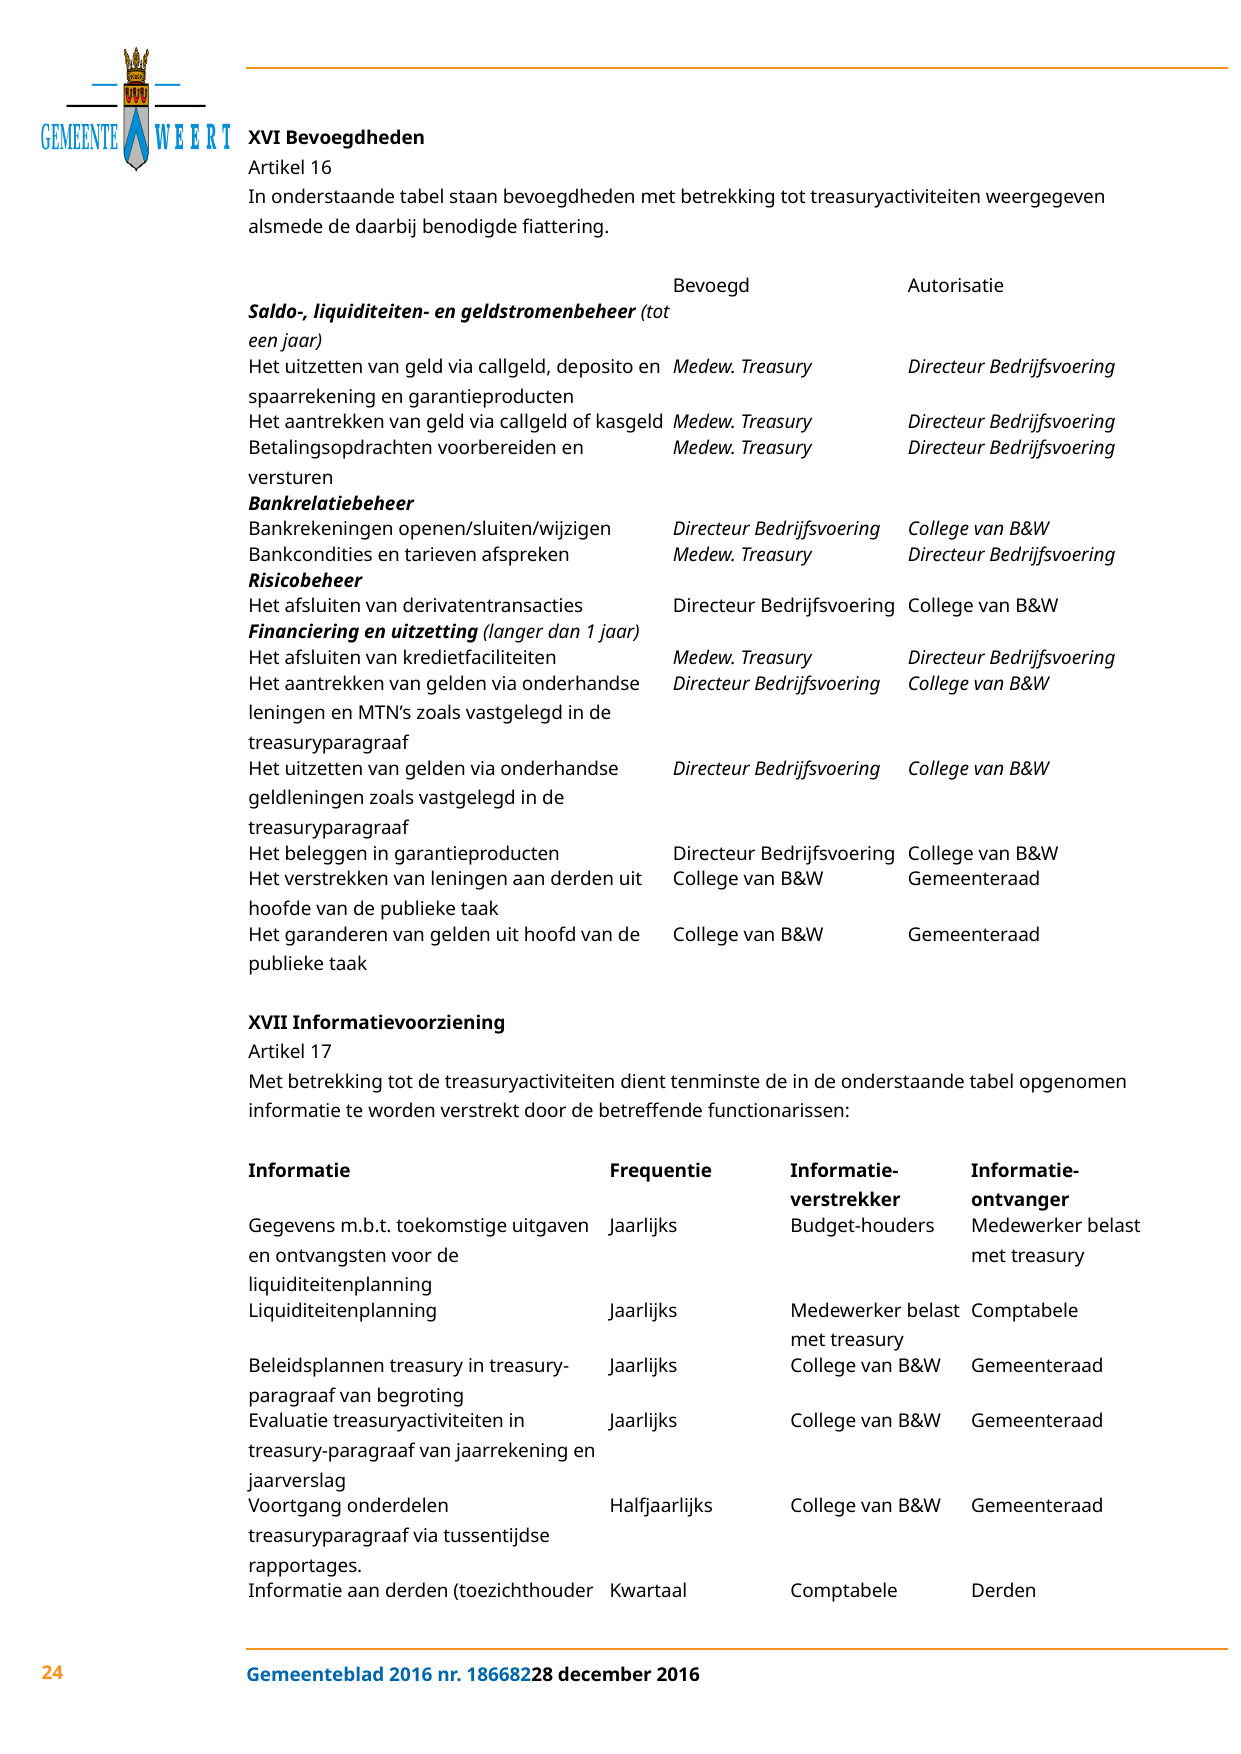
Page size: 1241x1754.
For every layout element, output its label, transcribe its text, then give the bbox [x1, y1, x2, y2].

table_cell Financiering en uitzetting (langer dan 1 jaar) [248, 619, 673, 644]
table_cell Het uitzetten van gelden via onderhandse geldleningen zoals vastgelegd in de treasuryparagraaf [248, 755, 673, 840]
table_cell [908, 619, 1152, 644]
text Artikel 17 [248, 1038, 1152, 1064]
table_cell Risicobeheer [248, 567, 673, 593]
table_header Bevoegd [673, 273, 908, 298]
table_cell Directeur Bedrijfsvoering [908, 541, 1152, 567]
table_cell Jaarlijks [609, 1353, 790, 1408]
table_cell College van B&W [908, 670, 1152, 755]
table_cell Saldo-, liquiditeiten- en geldstromenbeheer (tot een jaar) [248, 298, 673, 353]
table_cell Liquiditeitenplanning [248, 1297, 609, 1352]
table_cell College van B&W [673, 865, 908, 921]
table_cell Gemeenteraad [908, 865, 1152, 921]
table_cell Directeur Bedrijfsvoering [908, 644, 1152, 670]
text XVI Bevoegdheden [248, 124, 1152, 150]
table_cell College van B&W [790, 1353, 971, 1408]
table_cell Medew. Treasury [673, 644, 908, 670]
table_cell Voortgang onderdelen treasuryparagraaf via tussentijdse rapportages. [248, 1493, 609, 1577]
table_cell Directeur Bedrijfsvoering [673, 670, 908, 755]
table_cell Gemeenteraad [971, 1353, 1152, 1408]
table_cell [673, 619, 908, 644]
table_cell Directeur Bedrijfsvoering [673, 593, 908, 618]
table_cell Het beleggen in garantieproducten [248, 840, 673, 865]
table_cell Jaarlijks [609, 1297, 790, 1352]
table_cell Directeur Bedrijfsvoering [673, 840, 908, 865]
table_cell Medewerker belast met treasury [790, 1297, 971, 1352]
text XVII Informatievoorziening [248, 1009, 1152, 1034]
table_cell Kwartaal [609, 1578, 790, 1603]
table_cell [673, 490, 908, 516]
table_header Frequentie [609, 1157, 790, 1212]
table_cell Budget-houders [790, 1212, 971, 1297]
table_header Informatie-verstrekker [790, 1157, 971, 1212]
table_cell Jaarlijks [609, 1408, 790, 1493]
table_header Informatie-ontvanger [971, 1157, 1152, 1212]
table_cell Het afsluiten van derivatentransacties [248, 593, 673, 618]
table_cell Halfjaarlijks [609, 1493, 790, 1577]
table_cell College van B&W [908, 755, 1152, 840]
table_cell Gegevens m.b.t. toekomstige uitgaven en ontvangsten voor de liquiditeitenplanning [248, 1212, 609, 1297]
table_cell [673, 567, 908, 593]
table_cell College van B&W [673, 921, 908, 976]
table_cell Medewerker belast met treasury [971, 1212, 1152, 1297]
table_cell Gemeenteraad [971, 1493, 1152, 1577]
table_cell [908, 567, 1152, 593]
text Artikel 16 [248, 154, 1152, 180]
table_cell [673, 298, 908, 353]
table_cell Comptabele [790, 1578, 971, 1603]
table_header Autorisatie [908, 273, 1152, 298]
table_cell Directeur Bedrijfsvoering [908, 435, 1152, 490]
table_cell College van B&W [790, 1493, 971, 1577]
table_cell Medew. Treasury [673, 435, 908, 490]
table_cell Het uitzetten van geld via callgeld, deposito en spaarrekening en garantieproducten [248, 354, 673, 409]
table_cell Gemeenteraad [908, 921, 1152, 976]
table_cell Het garanderen van gelden uit hoofd van de publieke taak [248, 921, 673, 976]
table_cell Derden [971, 1578, 1152, 1603]
table_cell Betalingsopdrachten voorbereiden en versturen [248, 435, 673, 490]
table_cell Het verstrekken van leningen aan derden uit hoofde van de publieke taak [248, 865, 673, 921]
table_cell Bankrelatiebeheer [248, 490, 673, 516]
table_cell Bankcondities en tarieven afspreken [248, 541, 673, 567]
table_cell Directeur Bedrijfsvoering [673, 755, 908, 840]
table_cell Medew. Treasury [673, 354, 908, 409]
table_cell Medew. Treasury [673, 541, 908, 567]
table_cell Comptabele [971, 1297, 1152, 1352]
table_header [248, 273, 673, 298]
table_cell Gemeenteraad [971, 1408, 1152, 1493]
table_cell Informatie aan derden (toezichthouder [248, 1578, 609, 1603]
table_cell [908, 298, 1152, 353]
table_cell College van B&W [790, 1408, 971, 1493]
table_header Informatie [248, 1157, 609, 1212]
table_cell Directeur Bedrijfsvoering [673, 516, 908, 541]
table_cell Directeur Bedrijfsvoering [908, 409, 1152, 434]
table_cell Het aantrekken van gelden via onderhandse leningen en MTN’s zoals vastgelegd in de treasuryparagraaf [248, 670, 673, 755]
table_cell Bankrekeningen openen/sluiten/wijzigen [248, 516, 673, 541]
table_cell College van B&W [908, 593, 1152, 618]
text Met betrekking tot de treasuryactiviteiten dient tenminste de in de onderstaande tabel opgenomen informatie te worden verstrekt door de betreffende functionarissen: [248, 1068, 1152, 1123]
table_cell Medew. Treasury [673, 409, 908, 434]
table_cell Beleidsplannen treasury in treasury-paragraaf van begroting [248, 1353, 609, 1408]
table_cell Jaarlijks [609, 1212, 790, 1297]
table_cell [908, 490, 1152, 516]
table_cell College van B&W [908, 516, 1152, 541]
text In onderstaande tabel staan bevoegdheden met betrekking tot treasuryactiviteiten weergegeven alsmede de daarbij benodigde fiattering. [248, 183, 1152, 239]
picture [41, 47, 231, 172]
table_cell College van B&W [908, 840, 1152, 865]
table_cell Directeur Bedrijfsvoering [908, 354, 1152, 409]
table_cell Het aantrekken van geld via callgeld of kasgeld [248, 409, 673, 434]
table_cell Het afsluiten van kredietfaciliteiten [248, 644, 673, 670]
table_cell Evaluatie treasuryactiviteiten in treasury-paragraaf van jaarrekening en jaarverslag [248, 1408, 609, 1493]
